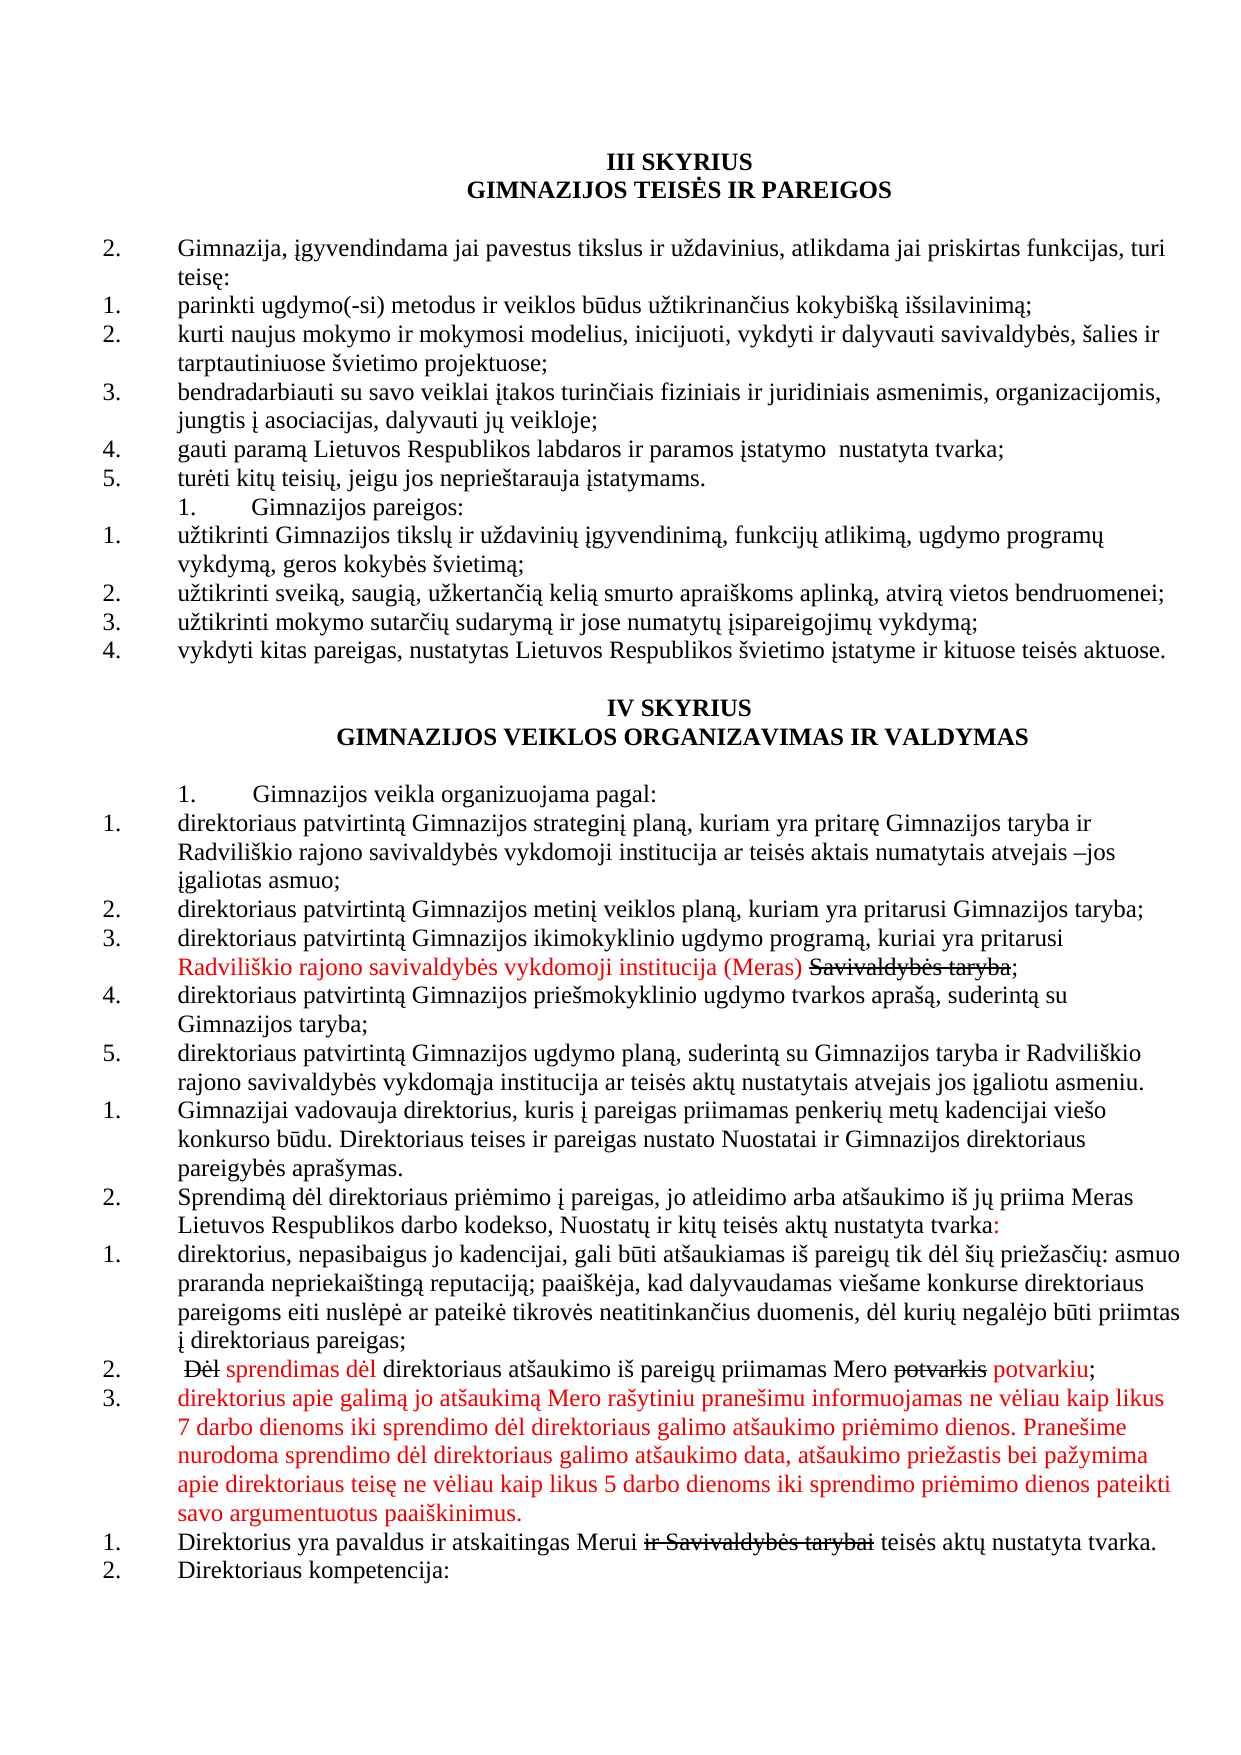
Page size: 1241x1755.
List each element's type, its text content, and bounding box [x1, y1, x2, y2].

text 3. direktorius apie galimą jo atšaukimą Mero rašytiniu pranešimu informuojamas ne vėliau kaip likus 7 darbo dienoms iki sprendimo dėl direktoriaus galimo atšaukimo priėmimo dienos. Pranešime nurodoma sprendimo dėl direktoriaus galimo atšaukimo data, atšaukimo priežastis bei pažymima apie direktoriaus teisę ne vėliau kaip likus 5 darbo dienoms iki sprendimo priėmimo dienos pateikti savo argumentuotus paaiškinimus. [102, 1383, 1181, 1527]
text 1. užtikrinti Gimnazijos tikslų ir uždavinių įgyvendinimą, funkcijų atlikimą, ugdymo programų vykdymą, geros kokybės švietimą; [102, 521, 1181, 578]
text 2. Sprendimą dėl direktoriaus priėmimo į pareigas, jo atleidimo arba atšaukimo iš jų priima Meras Lietuvos Respublikos darbo kodekso, Nuostatų ir kitų teisės aktų nustatyta tvarka: [102, 1182, 1181, 1239]
text 3. užtikrinti mokymo sutarčių sudarymą ir jose numatytų įsipareigojimų vykdymą; [102, 607, 1181, 636]
text GIMNAZIJOS VEIKLOS ORGANIZAVIMAS IR VALDYMAS [177, 722, 1181, 751]
text 1. parinkti ugdymo(-si) metodus ir veiklos būdus užtikrinančius kokybišką išsilavinimą; [102, 291, 1181, 319]
text 4. direktoriaus patvirtintą Gimnazijos priešmokyklinio ugdymo tvarkos aprašą, suderintą su Gimnazijos taryba; [102, 981, 1181, 1038]
text 3. bendradarbiauti su savo veiklai įtakos turinčiais fiziniais ir juridiniais asmenimis, organizacijomis, jungtis į asociacijas, dalyvauti jų veikloje; [102, 377, 1181, 434]
text 3. direktoriaus patvirtintą Gimnazijos ikimokyklinio ugdymo programą, kuriai yra pritarusi Radviliškio rajono savivaldybės vykdomoji institucija (Meras) Savivaldybės taryba; [102, 923, 1181, 981]
text III SKYRIUS [177, 147, 1181, 176]
text 2. Direktoriaus kompetencija: [102, 1556, 1181, 1584]
text 2. Gimnazija, įgyvendindama jai pavestus tikslus ir uždavinius, atlikdama jai priskirtas funkcijas, turi teisę: [102, 233, 1181, 291]
text 1. direktorius, nepasibaigus jo kadencijai, gali būti atšaukiamas iš pareigų tik dėl šių priežasčių: asmuo praranda nepriekaištingą reputaciją; paaiškėja, kad dalyvaudamas viešame konkurse direktoriaus pareigoms eiti nuslėpė ar pateikė tikrovės neatitinkančius duomenis, dėl kurių negalėjo būti priimtas į direktoriaus pareigas; [102, 1239, 1181, 1354]
text 5. turėti kitų teisių, jeigu jos neprieštarauja įstatymams. [102, 463, 1181, 492]
text 1. Gimnazijos pareigos: [177, 492, 1181, 521]
text 2. Dėl sprendimas dėl direktoriaus atšaukimo iš pareigų priimamas Mero potvarkis potvarkiu; [102, 1354, 1181, 1383]
text 1. Gimnazijai vadovauja direktorius, kuris į pareigas priimamas penkerių metų kadencijai viešo konkurso būdu. Direktoriaus teises ir pareigas nustato Nuostatai ir Gimnazijos direktoriaus pareigybės aprašymas. [102, 1096, 1181, 1182]
text 5. direktoriaus patvirtintą Gimnazijos ugdymo planą, suderintą su Gimnazijos taryba ir Radviliškio rajono savivaldybės vykdomąja institucija ar teisės aktų nustatytais atvejais jos įgaliotu asmeniu. [102, 1038, 1181, 1096]
text 1. Gimnazijos veikla organizuojama pagal: [177, 779, 1181, 808]
text 2. užtikrinti sveiką, saugią, užkertančią kelią smurto apraiškoms aplinką, atvirą vietos bendruomenei; [102, 578, 1181, 607]
text 4. vykdyti kitas pareigas, nustatytas Lietuvos Respublikos švietimo įstatyme ir kituose teisės aktuose. [102, 636, 1181, 664]
text 1. Direktorius yra pavaldus ir atskaitingas Merui ir Savivaldybės tarybai teisės aktų nustatyta tvarka. [102, 1527, 1181, 1556]
text GIMNAZIJOS TEISĖS IR PAREIGOS [177, 176, 1181, 204]
text 1. direktoriaus patvirtintą Gimnazijos strateginį planą, kuriam yra pritarę Gimnazijos taryba ir Radviliškio rajono savivaldybės vykdomoji institucija ar teisės aktais numatytais atvejais –jos įgaliotas asmuo; [102, 808, 1181, 894]
text 4. gauti paramą Lietuvos Respublikos labdaros ir paramos įstatymo nustatyta tvarka; [102, 434, 1181, 463]
text 2. kurti naujus mokymo ir mokymosi modelius, inicijuoti, vykdyti ir dalyvauti savivaldybės, šalies ir tarptautiniuose švietimo projektuose; [102, 319, 1181, 377]
text 2. direktoriaus patvirtintą Gimnazijos metinį veiklos planą, kuriam yra pritarusi Gimnazijos taryba; [102, 894, 1181, 923]
text IV SKYRIUS [177, 693, 1181, 722]
